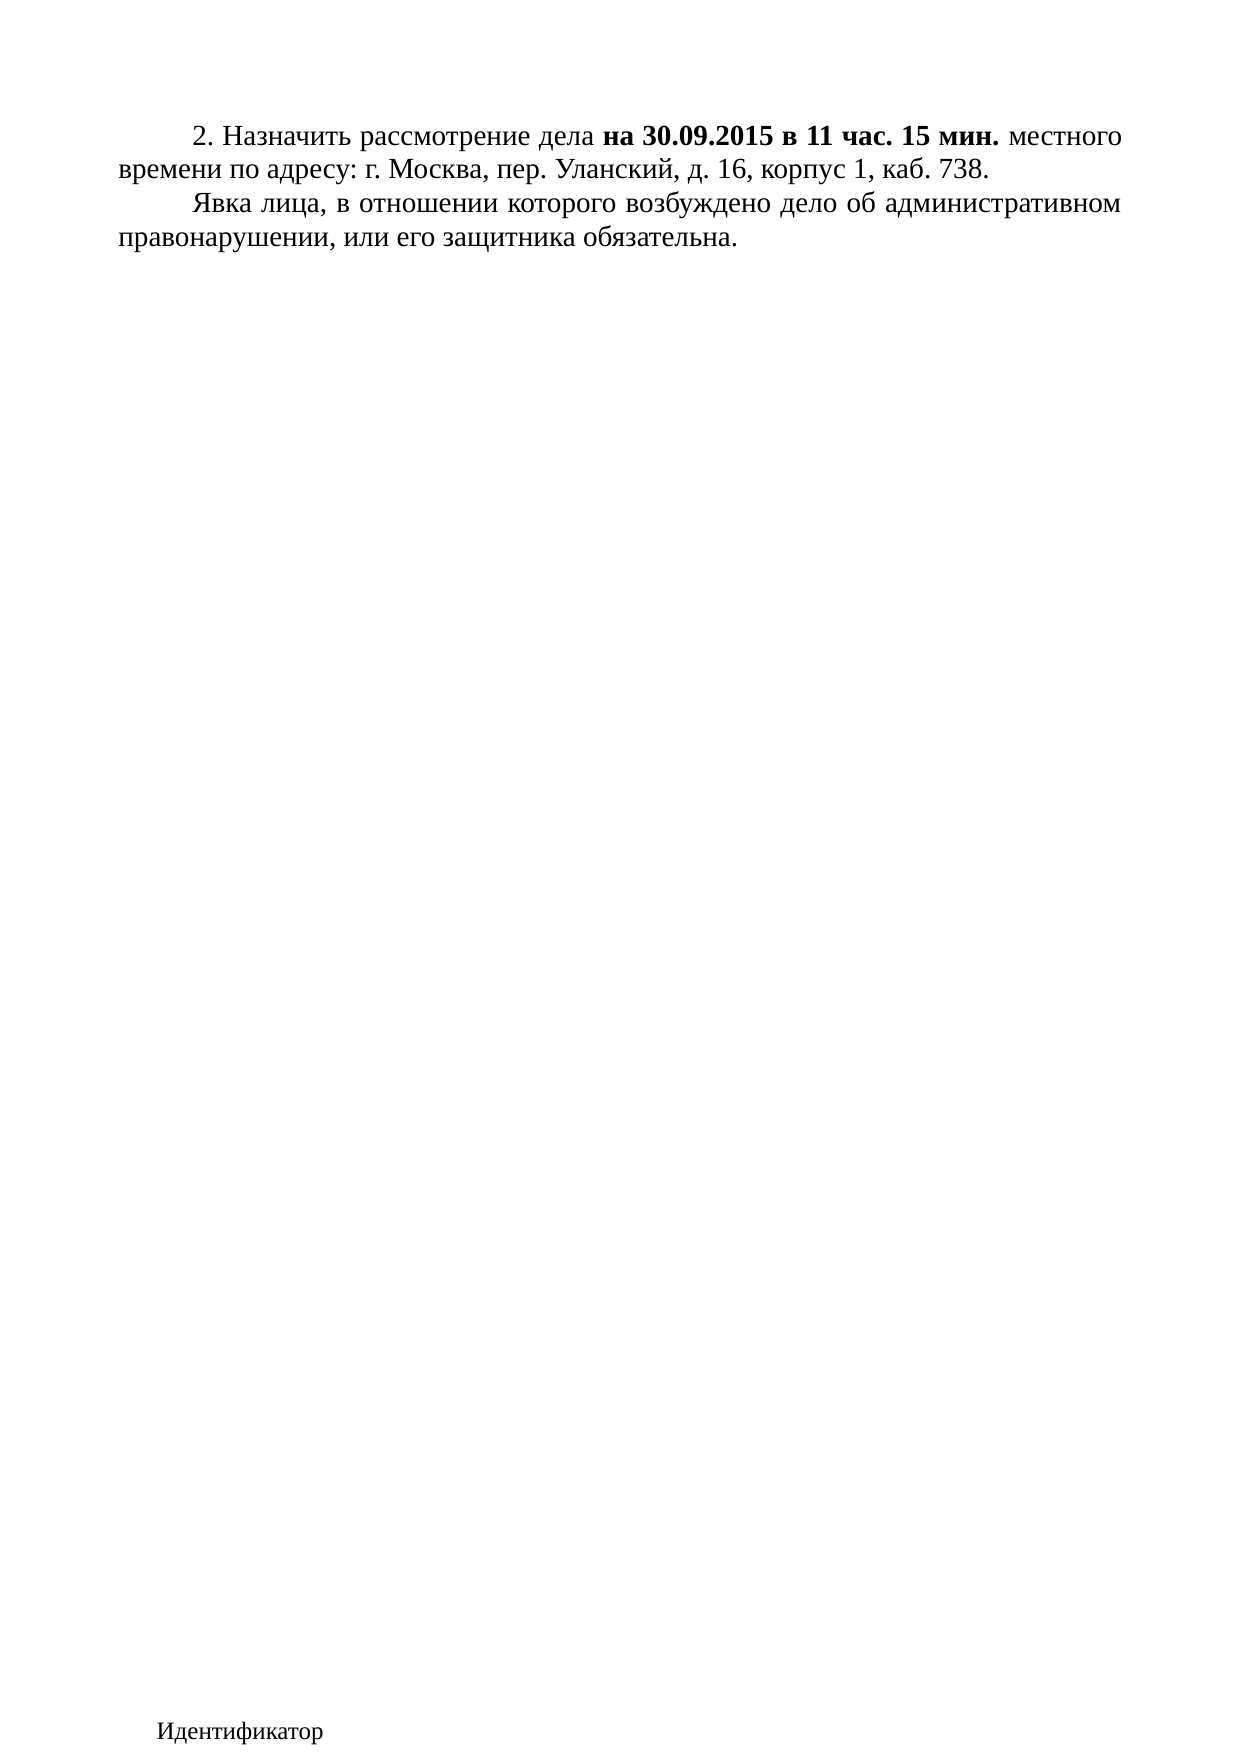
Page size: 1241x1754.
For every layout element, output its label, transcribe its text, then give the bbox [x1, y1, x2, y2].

text 2. Назначить рассмотрение дела на 30.09.2015 в 11 час. 15 мин. местного времени по адресу: г. Москва, пер. Уланский, д. 16, корпус 1, каб. 738. [118, 118, 1122, 185]
text Явка лица, в отношении которого возбуждено дело об административном правонарушении, или его защитника обязательна. [118, 185, 1122, 252]
